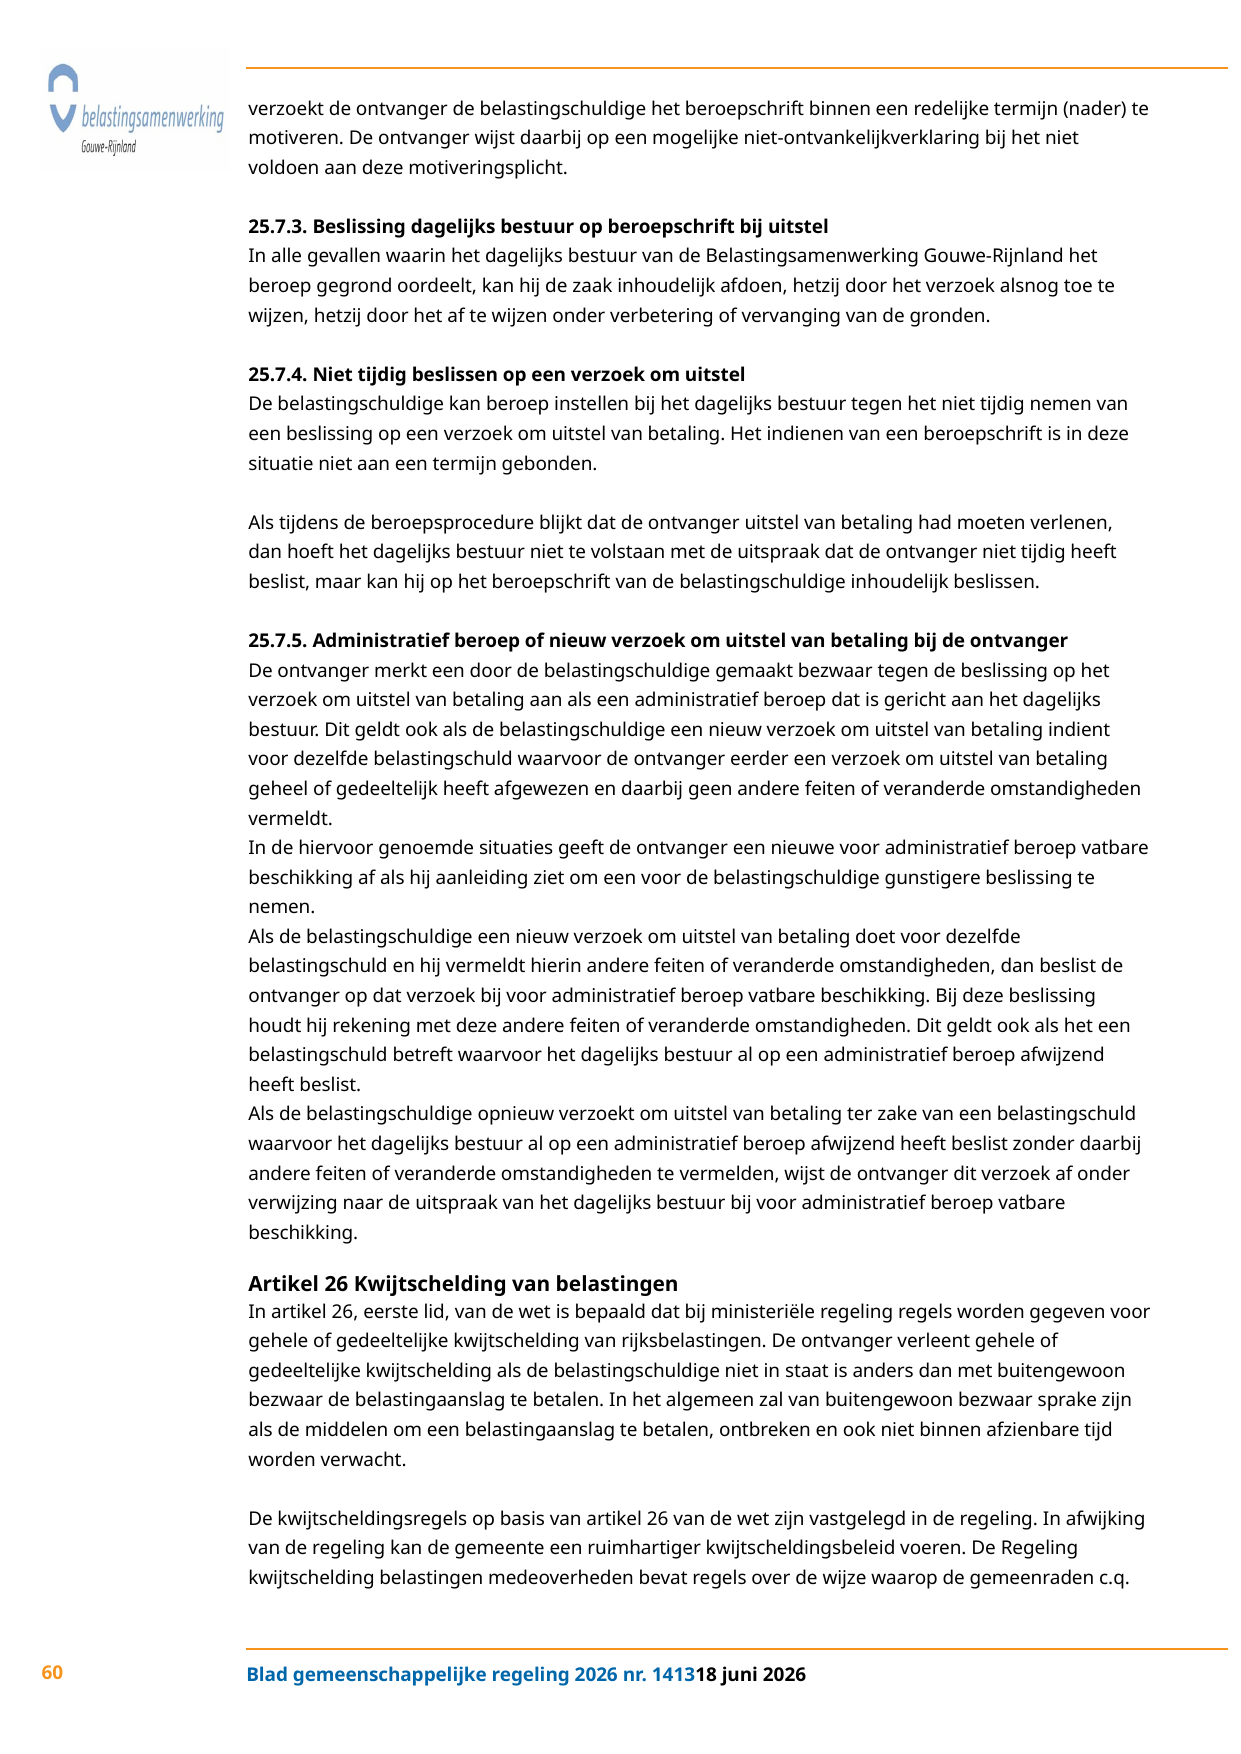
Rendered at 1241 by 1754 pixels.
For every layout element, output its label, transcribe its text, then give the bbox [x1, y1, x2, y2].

text De kwijtscheldingsregels op basis van artikel 26 van de wet zijn vastgelegd in de regeling. In afwijking van de regeling kan de gemeente een ruimhartiger kwijtscheldingsbeleid voeren. De Regeling kwijtschelding belastingen medeoverheden bevat regels over de wijze waarop de gemeenraden c.q. [248, 1505, 1152, 1590]
text De ontvanger merkt een door de belastingschuldige gemaakt bezwaar tegen de beslissing op het verzoek om uitstel van betaling aan als een administratief beroep dat is gericht aan het dagelijks bestuur. Dit geldt ook als de belastingschuldige een nieuw verzoek om uitstel van betaling indient voor dezelfde belastingschuld waarvoor de ontvanger eerder een verzoek om uitstel van betaling geheel of gedeeltelijk heeft afgewezen en daarbij geen andere feiten of veranderde omstandigheden vermeldt. [248, 657, 1152, 831]
text Als de belastingschuldige opnieuw verzoekt om uitstel van betaling ter zake van een belastingschuld waarvoor het dagelijks bestuur al op een administratief beroep afwijzend heeft beslist zonder daarbij andere feiten of veranderde omstandigheden te vermelden, wijst de ontvanger dit verzoek af onder verwijzing naar de uitspraak van het dagelijks bestuur bij voor administratief beroep vatbare beschikking. [248, 1101, 1152, 1245]
text De belastingschuldige kan beroep instellen bij het dagelijks bestuur tegen het niet tijdig nemen van een beslissing op een verzoek om uitstel van betaling. Het indienen van een beroepschrift is in deze situatie niet aan een termijn gebonden. [248, 391, 1152, 476]
text 25.7.3. Beslissing dagelijks bestuur op beroepschrift bij uitstel [248, 213, 1152, 239]
text 25.7.4. Niet tijdig beslissen op een verzoek om uitstel [248, 361, 1152, 387]
text Als de belastingschuldige een nieuw verzoek om uitstel van betaling doet voor dezelfde belastingschuld en hij vermeldt hierin andere feiten of veranderde omstandigheden, dan beslist de ontvanger op dat verzoek bij voor administratief beroep vatbare beschikking. Bij deze beslissing houdt hij rekening met deze andere feiten of veranderde omstandigheden. Dit geldt ook als het een belastingschuld betreft waarvoor het dagelijks bestuur al op een administratief beroep afwijzend heeft beslist. [248, 923, 1152, 1097]
text 25.7.5. Administratief beroep of nieuw verzoek om uitstel van betaling bij de ontvanger [248, 627, 1152, 653]
text In artikel 26, eerste lid, van de wet is bepaald dat bij ministeriële regeling regels worden gegeven voor gehele of gedeeltelijke kwijtschelding van rijksbelastingen. De ontvanger verleent gehele of gedeeltelijke kwijtschelding als de belastingschuldige niet in staat is anders dan met buitengewoon bezwaar de belastingaanslag te betalen. In het algemeen zal van buitengewoon bezwaar sprake zijn als de middelen om een belastingaanslag te betalen, ontbreken en ook niet binnen afzienbare tijd worden verwacht. [248, 1298, 1152, 1471]
text Artikel 26 Kwijtschelding van belastingen [248, 1269, 1152, 1298]
text verzoekt de ontvanger de belastingschuldige het beroepschrift binnen een redelijke termijn (nader) te motiveren. De ontvanger wijst daarbij op een mogelijke niet-ontvankelijkverklaring bij het niet voldoen aan deze motiveringsplicht. [248, 95, 1152, 180]
picture [41, 47, 231, 172]
text In de hiervoor genoemde situaties geeft de ontvanger een nieuwe voor administratief beroep vatbare beschikking af als hij aanleiding ziet om een voor de belastingschuldige gunstigere beslissing te nemen. [248, 834, 1152, 919]
text In alle gevallen waarin het dagelijks bestuur van de Belastingsamenwerking Gouwe-Rijnland het beroep gegrond oordeelt, kan hij de zaak inhoudelijk afdoen, hetzij door het verzoek alsnog toe te wijzen, hetzij door het af te wijzen onder verbetering of vervanging van de gronden. [248, 243, 1152, 328]
text Als tijdens de beroepsprocedure blijkt dat de ontvanger uitstel van betaling had moeten verlenen, dan hoeft het dagelijks bestuur niet te volstaan met de uitspraak dat de ontvanger niet tijdig heeft beslist, maar kan hij op het beroepschrift van de belastingschuldige inhoudelijk beslissen. [248, 509, 1152, 594]
